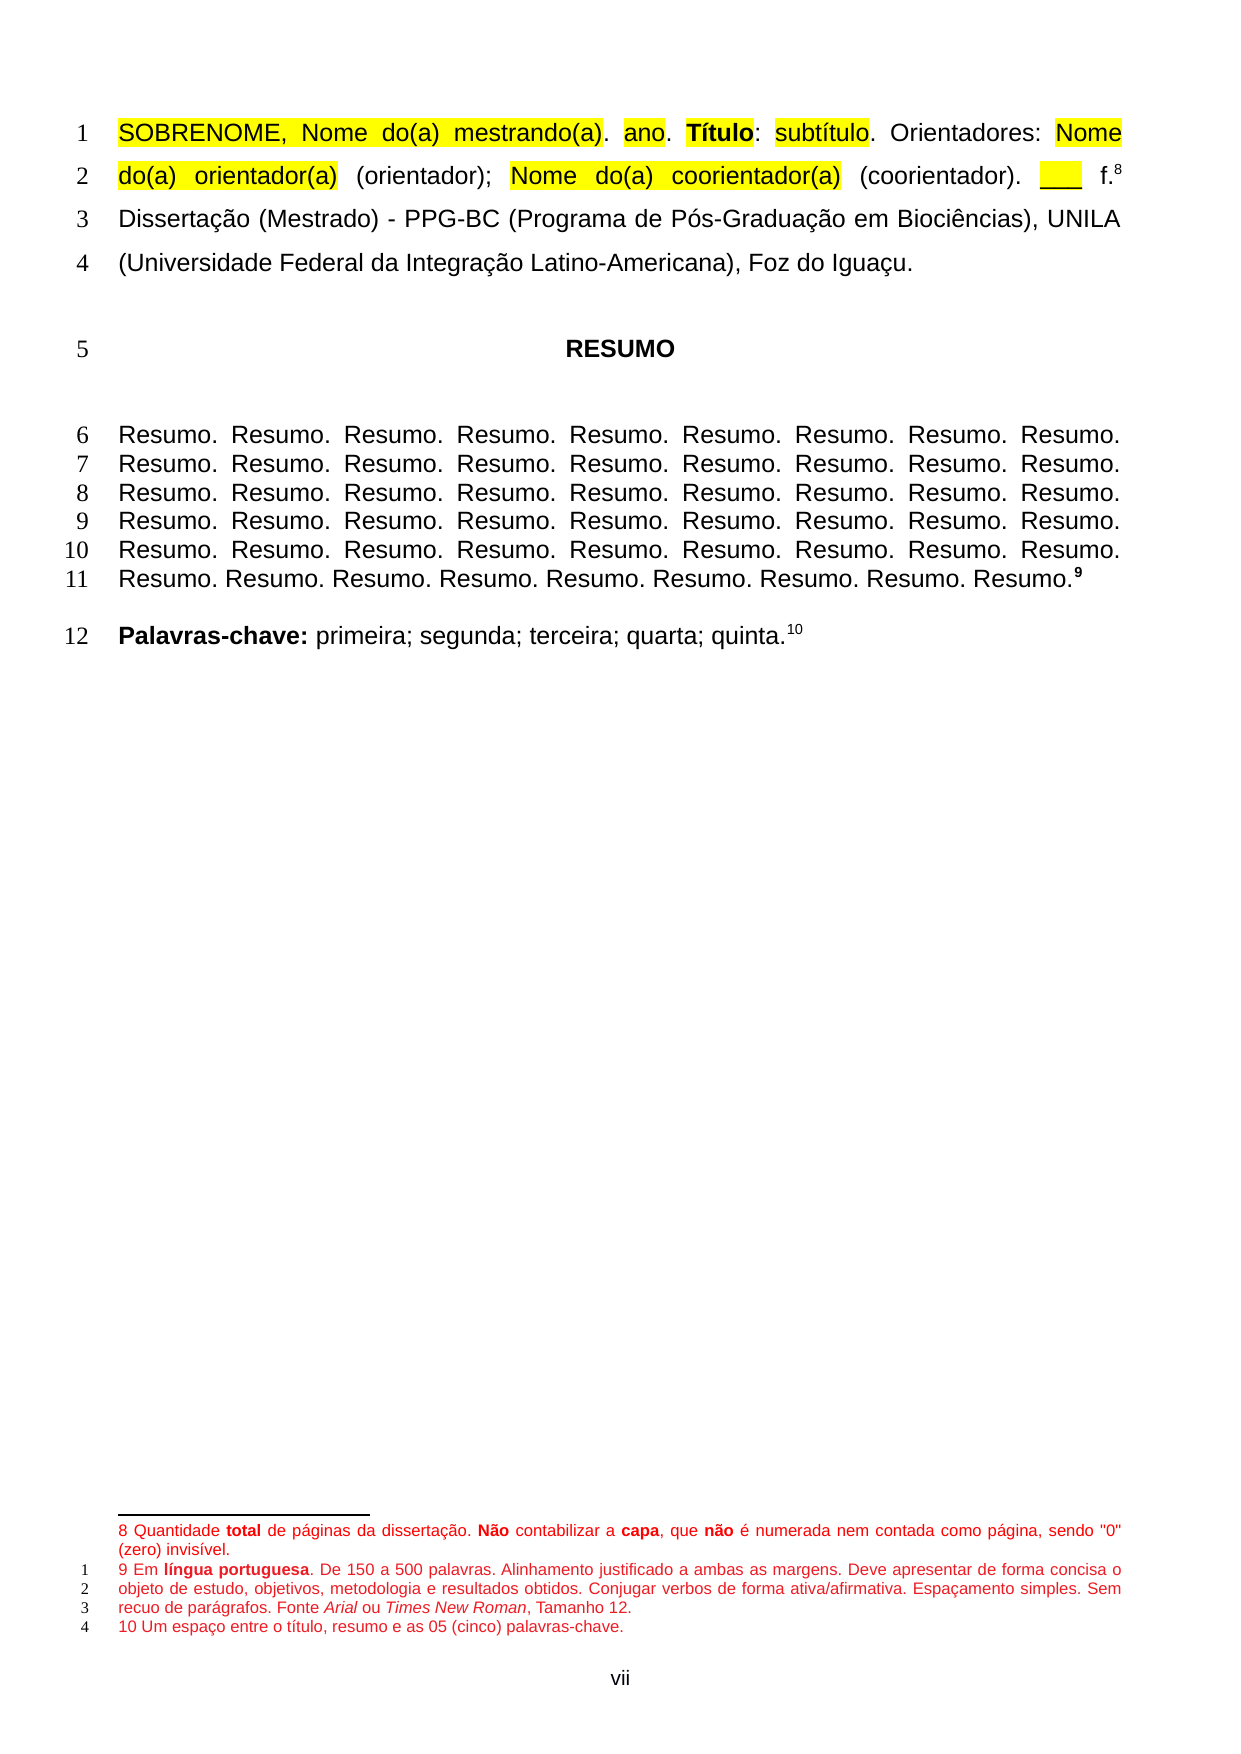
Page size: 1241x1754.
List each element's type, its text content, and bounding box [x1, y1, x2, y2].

text Quantidade total de páginas da dissertação. Não contabilizar a capa, que não é numerada nem contada como página, sendo "0" (zero) invisível. [118, 1521, 1122, 1559]
subtitle RESUMO [118, 334, 1122, 362]
text Palavras-chave: primeira; segunda; terceira; quarta; quinta. [118, 621, 1122, 650]
text Resumo. Resumo. Resumo. Resumo. Resumo. Resumo. Resumo. Resumo. Resumo. Resumo. Resumo. Resumo. Resumo. Resumo. Resumo. Resumo. Resumo. Resumo. Resumo. Resumo. Resumo. Resumo. Resumo. Resumo. Resumo. Resumo. Resumo. Resumo. Resumo. Resumo. Resumo. Resumo. Resumo. Resumo. Resumo. Resumo. Resumo. Resumo. Resumo. Resumo. Resumo. Resumo. Resumo. Resumo. Resumo. Resumo. Resumo. Resumo. Resumo. Resumo. Resumo. Resumo. Resumo. Resumo. [118, 420, 1122, 592]
text SOBRENOME, Nome do(a) mestrando(a). ano. Título: subtítulo. Orientadores: Nome do(a) orientador(a) (orientador); Nome do(a) coorientador(a) (coorientador). ___ f. Dissertação (Mestrado) - PPG-BC (Programa de Pós-Graduação em Biociências), UNILA (Universidade Federal da Integração Latino-Americana), Foz do Iguaçu. [118, 118, 1122, 276]
text Um espaço entre o título, resumo e as 05 (cinco) palavras-chave. [118, 1617, 1122, 1636]
text Em língua portuguesa. De 150 a 500 palavras. Alinhamento justificado a ambas as margens. Deve apresentar de forma concisa o objeto de estudo, objetivos, metodologia e resultados obtidos. Conjugar verbos de forma ativa/afirmativa. Espaçamento simples. Sem recuo de parágrafos. Fonte Arial ou Times New Roman, Tamanho 12. [118, 1559, 1122, 1617]
